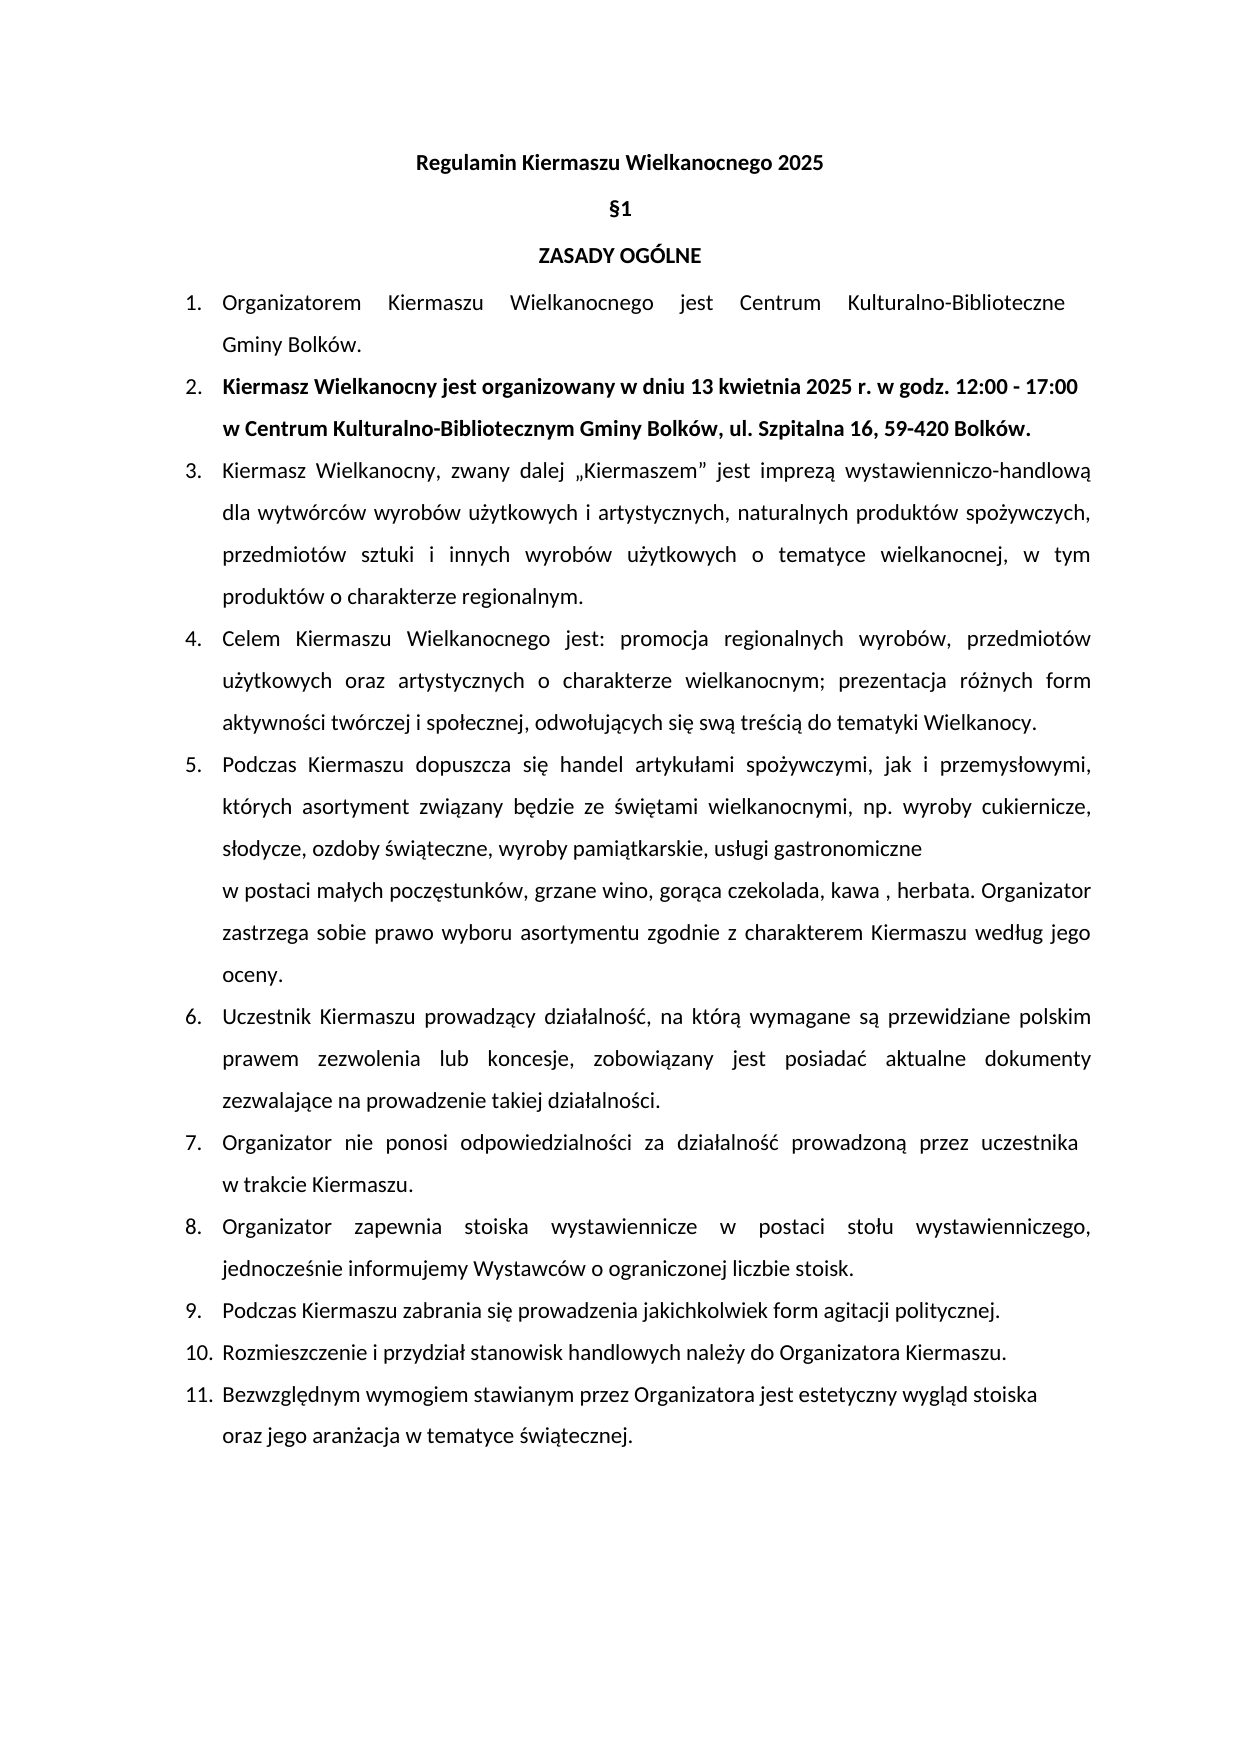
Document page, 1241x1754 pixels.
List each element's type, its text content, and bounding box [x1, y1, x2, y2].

list Organizatorem Kiermaszu Wielkanocnego jest Centrum Kulturalno-Biblioteczne Gminy Bolków. [185, 288, 1093, 358]
list Podczas Kiermaszu dopuszcza się handel artykułami spożywczymi, jak i przemysłowymi, których asortyment związany będzie ze świętami wielkanocnymi, np. wyroby cukiernicze, słodycze, ozdoby świąteczne, wyroby pamiątkarskie, usługi gastronomiczne [185, 750, 1093, 862]
text Regulamin Kiermaszu Wielkanocnego 2025 [148, 148, 1093, 176]
list Uczestnik Kiermaszu prowadzący działalność, na którą wymagane są przewidziane polskim prawem zezwolenia lub koncesje, zobowiązany jest posiadać aktualne dokumenty zezwalające na prowadzenie takiej działalności. [185, 1002, 1093, 1114]
list w postaci małych poczęstunków, grzane wino, gorąca czekolada, kawa , herbata. Organizator zastrzega sobie prawo wyboru asortymentu zgodnie z charakterem Kiermaszu według jego oceny. [185, 876, 1093, 988]
list Celem Kiermaszu Wielkanocnego jest: promocja regionalnych wyrobów, przedmiotów użytkowych oraz artystycznych o charakterze wielkanocnym; prezentacja różnych form aktywności twórczej i społecznej, odwołujących się swą treścią do tematyki Wielkanocy. [185, 624, 1093, 736]
list Organizator zapewnia stoiska wystawiennicze w postaci stołu wystawienniczego, jednocześnie informujemy Wystawców o ograniczonej liczbie stoisk. [185, 1212, 1093, 1282]
list w Centrum Kulturalno-Bibliotecznym Gminy Bolków, ul. Szpitalna 16, 59-420 Bolków. [185, 414, 1093, 442]
list oraz jego aranżacja w tematyce świątecznej. [185, 1422, 1093, 1450]
text §1 [148, 194, 1093, 222]
text ZASADY OGÓLNE [148, 241, 1093, 269]
list Rozmieszczenie i przydział stanowisk handlowych należy do Organizatora Kiermaszu. [185, 1338, 1093, 1366]
list Kiermasz Wielkanocny jest organizowany w dniu 13 kwietnia 2025 r. w godz. 12:00 - 17:00 [185, 372, 1093, 400]
list Kiermasz Wielkanocny, zwany dalej „Kiermaszem” jest imprezą wystawienniczo-handlową dla wytwórców wyrobów użytkowych i artystycznych, naturalnych produktów spożywczych, przedmiotów sztuki i innych wyrobów użytkowych o tematyce wielkanocnej, w tym produktów o charakterze regionalnym. [185, 456, 1093, 610]
list Organizator nie ponosi odpowiedzialności za działalność prowadzoną przez uczestnika w trakcie Kiermaszu. [185, 1128, 1093, 1198]
list Podczas Kiermaszu zabrania się prowadzenia jakichkolwiek form agitacji politycznej. [185, 1296, 1093, 1324]
list Bezwzględnym wymogiem stawianym przez Organizatora jest estetyczny wygląd stoiska [185, 1380, 1093, 1408]
